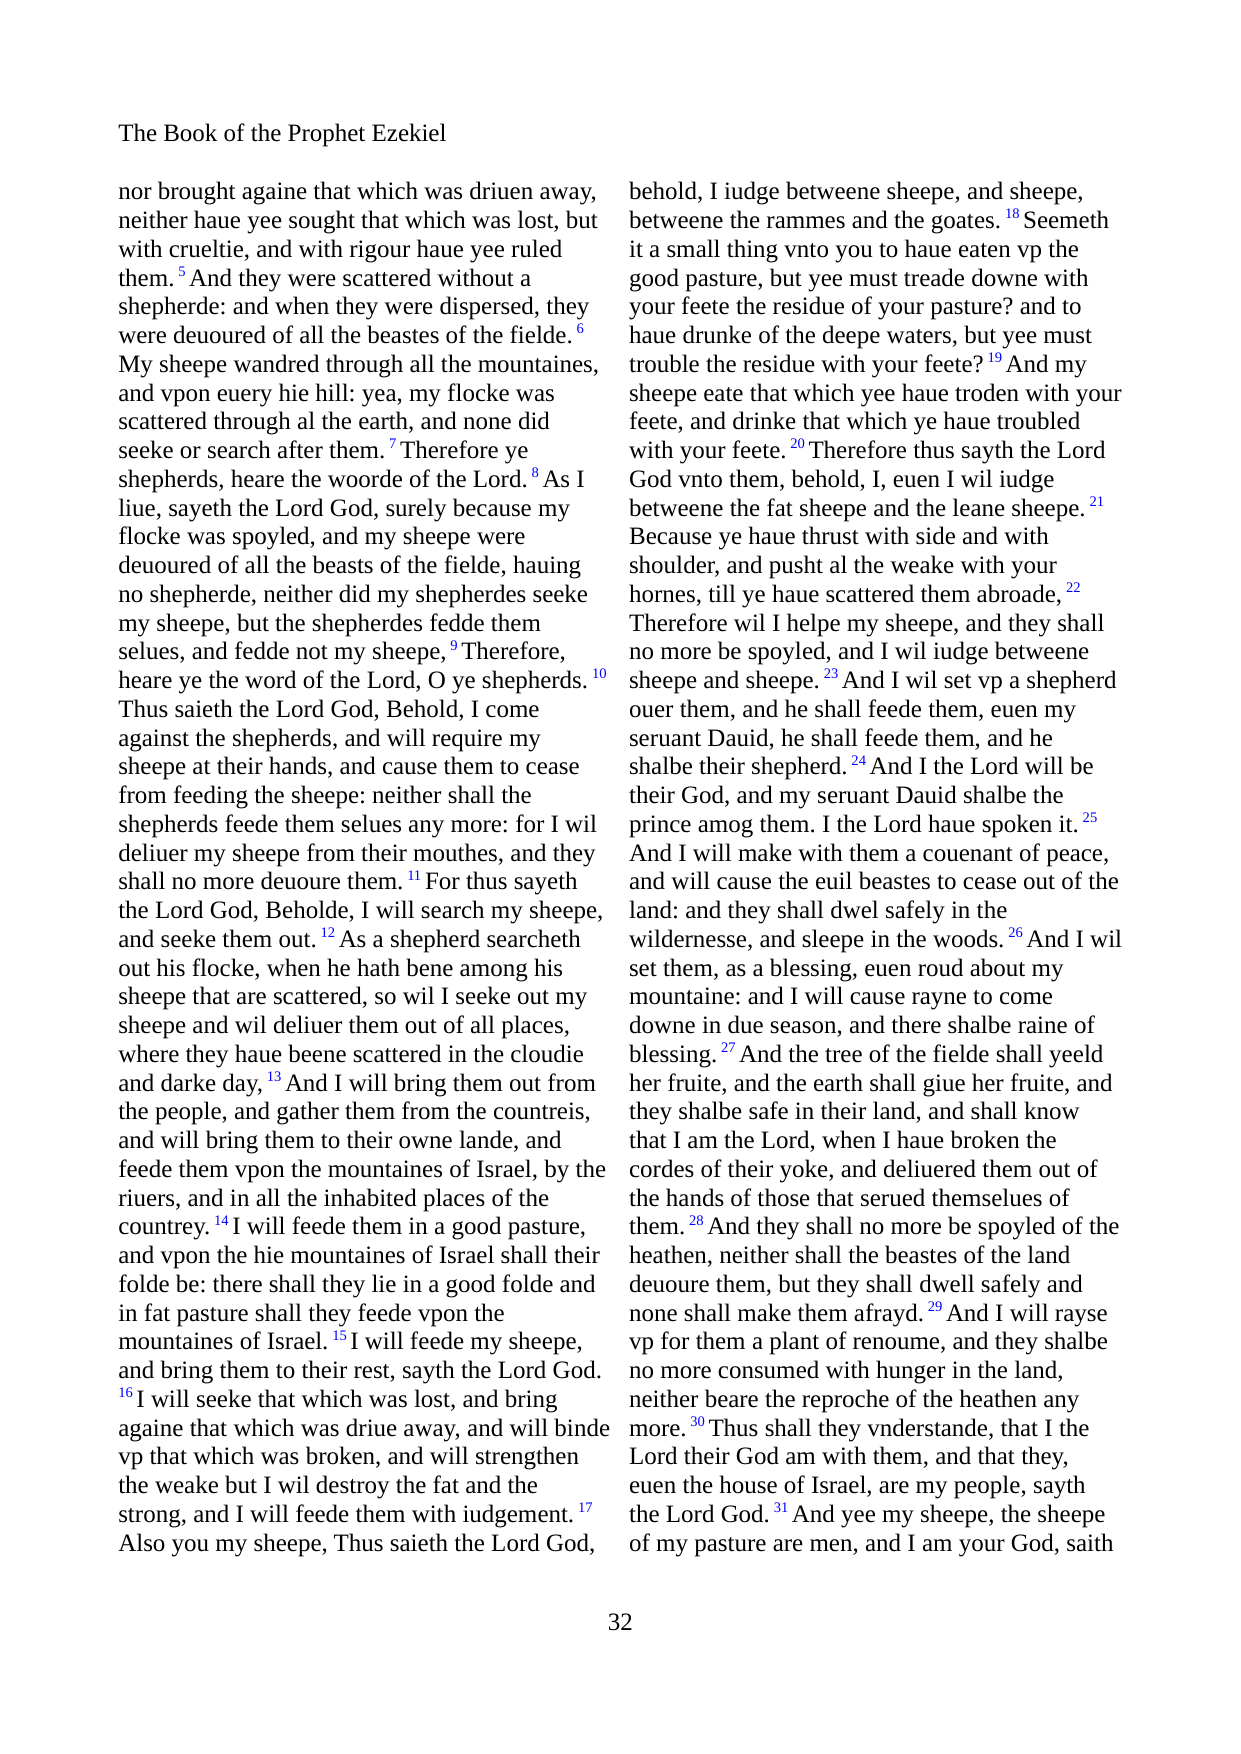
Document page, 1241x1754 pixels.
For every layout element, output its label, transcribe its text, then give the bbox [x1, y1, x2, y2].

text behold, I iudge betweene sheepe, and sheepe, betweene the rammes and the goates. 18 Seemeth it a small thing vnto you to haue eaten vp the good pasture, but yee must treade downe with your feete the residue of your pasture? and to haue drunke of the deepe waters, but yee must trouble the residue with your feete? 19 And my sheepe eate that which yee haue troden with your feete, and drinke that which ye haue troubled with your feete. 20 Therefore thus sayth the Lord God vnto them, behold, I, euen I wil iudge betweene the fat sheepe and the leane sheepe. 21 Because ye haue thrust with side and with shoulder, and pusht al the weake with your hornes, till ye haue scattered them abroade, 22 Therefore wil I helpe my sheepe, and they shall no more be spoyled, and I wil iudge betweene sheepe and sheepe. 23 And I wil set vp a shepherd ouer them, and he shall feede them, euen my seruant Dauid, he shall feede them, and he shalbe their shepherd. 24 And I the Lord will be their God, and my seruant Dauid shalbe the prince amog them. I the Lord haue spoken it. 25 And I will make with them a couenant of peace, and will cause the euil beastes to cease out of the land: and they shall dwel safely in the wildernesse, and sleepe in the woods. 26 And I wil set them, as a blessing, euen roud about my mountaine: and I will cause rayne to come downe in due season, and there shalbe raine of blessing. 27 And the tree of the fielde shall yeeld her fruite, and the earth shall giue her fruite, and they shalbe safe in their land, and shall know that I am the Lord, when I haue broken the cordes of their yoke, and deliuered them out of the hands of those that serued themselues of them. 28 And they shall no more be spoyled of the heathen, neither shall the beastes of the land deuoure them, but they shall dwell safely and none shall make them afrayd. 29 And I will rayse vp for them a plant of renoume, and they shalbe no more consumed with hunger in the land, neither beare the reproche of the heathen any more. 30 Thus shall they vnderstande, that I the Lord their God am with them, and that they, euen the house of Israel, are my people, sayth the Lord God. 31 And yee my sheepe, the sheepe of my pasture are men, and I am your God, saith [629, 176, 1122, 1556]
text nor brought againe that which was driuen away, neither haue yee sought that which was lost, but with crueltie, and with rigour haue yee ruled them. 5 And they were scattered without a shepherde: and when they were dispersed, they were deuoured of all the beastes of the fielde. 6 My sheepe wandred through all the mountaines, and vpon euery hie hill: yea, my flocke was scattered through al the earth, and none did seeke or search after them. 7 Therefore ye shepherds, heare the woorde of the Lord. 8 As I liue, sayeth the Lord God, surely because my flocke was spoyled, and my sheepe were deuoured of all the beasts of the fielde, hauing no shepherde, neither did my shepherdes seeke my sheepe, but the shepherdes fedde them selues, and fedde not my sheepe, 9 Therefore, heare ye the word of the Lord, O ye shepherds. 10 Thus saieth the Lord God, Behold, I come against the shepherds, and will require my sheepe at their hands, and cause them to cease from feeding the sheepe: neither shall the shepherds feede them selues any more: for I wil deliuer my sheepe from their mouthes, and they shall no more deuoure them. 11 For thus sayeth the Lord God, Beholde, I will search my sheepe, and seeke them out. 12 As a shepherd searcheth out his flocke, when he hath bene among his sheepe that are scattered, so wil I seeke out my sheepe and wil deliuer them out of all places, where they haue beene scattered in the cloudie and darke day, 13 And I will bring them out from the people, and gather them from the countreis, and will bring them to their owne lande, and feede them vpon the mountaines of Israel, by the riuers, and in all the inhabited places of the countrey. 14 I will feede them in a good pasture, and vpon the hie mountaines of Israel shall their folde be: there shall they lie in a good folde and in fat pasture shall they feede vpon the mountaines of Israel. 15 I will feede my sheepe, and bring them to their rest, sayth the Lord God. 16 I will seeke that which was lost, and bring againe that which was driue away, and will binde vp that which was broken, and will strengthen the weake but I wil destroy the fat and the strong, and I will feede them with iudgement. 17 Also you my sheepe, Thus saieth the Lord God, [118, 176, 611, 1556]
